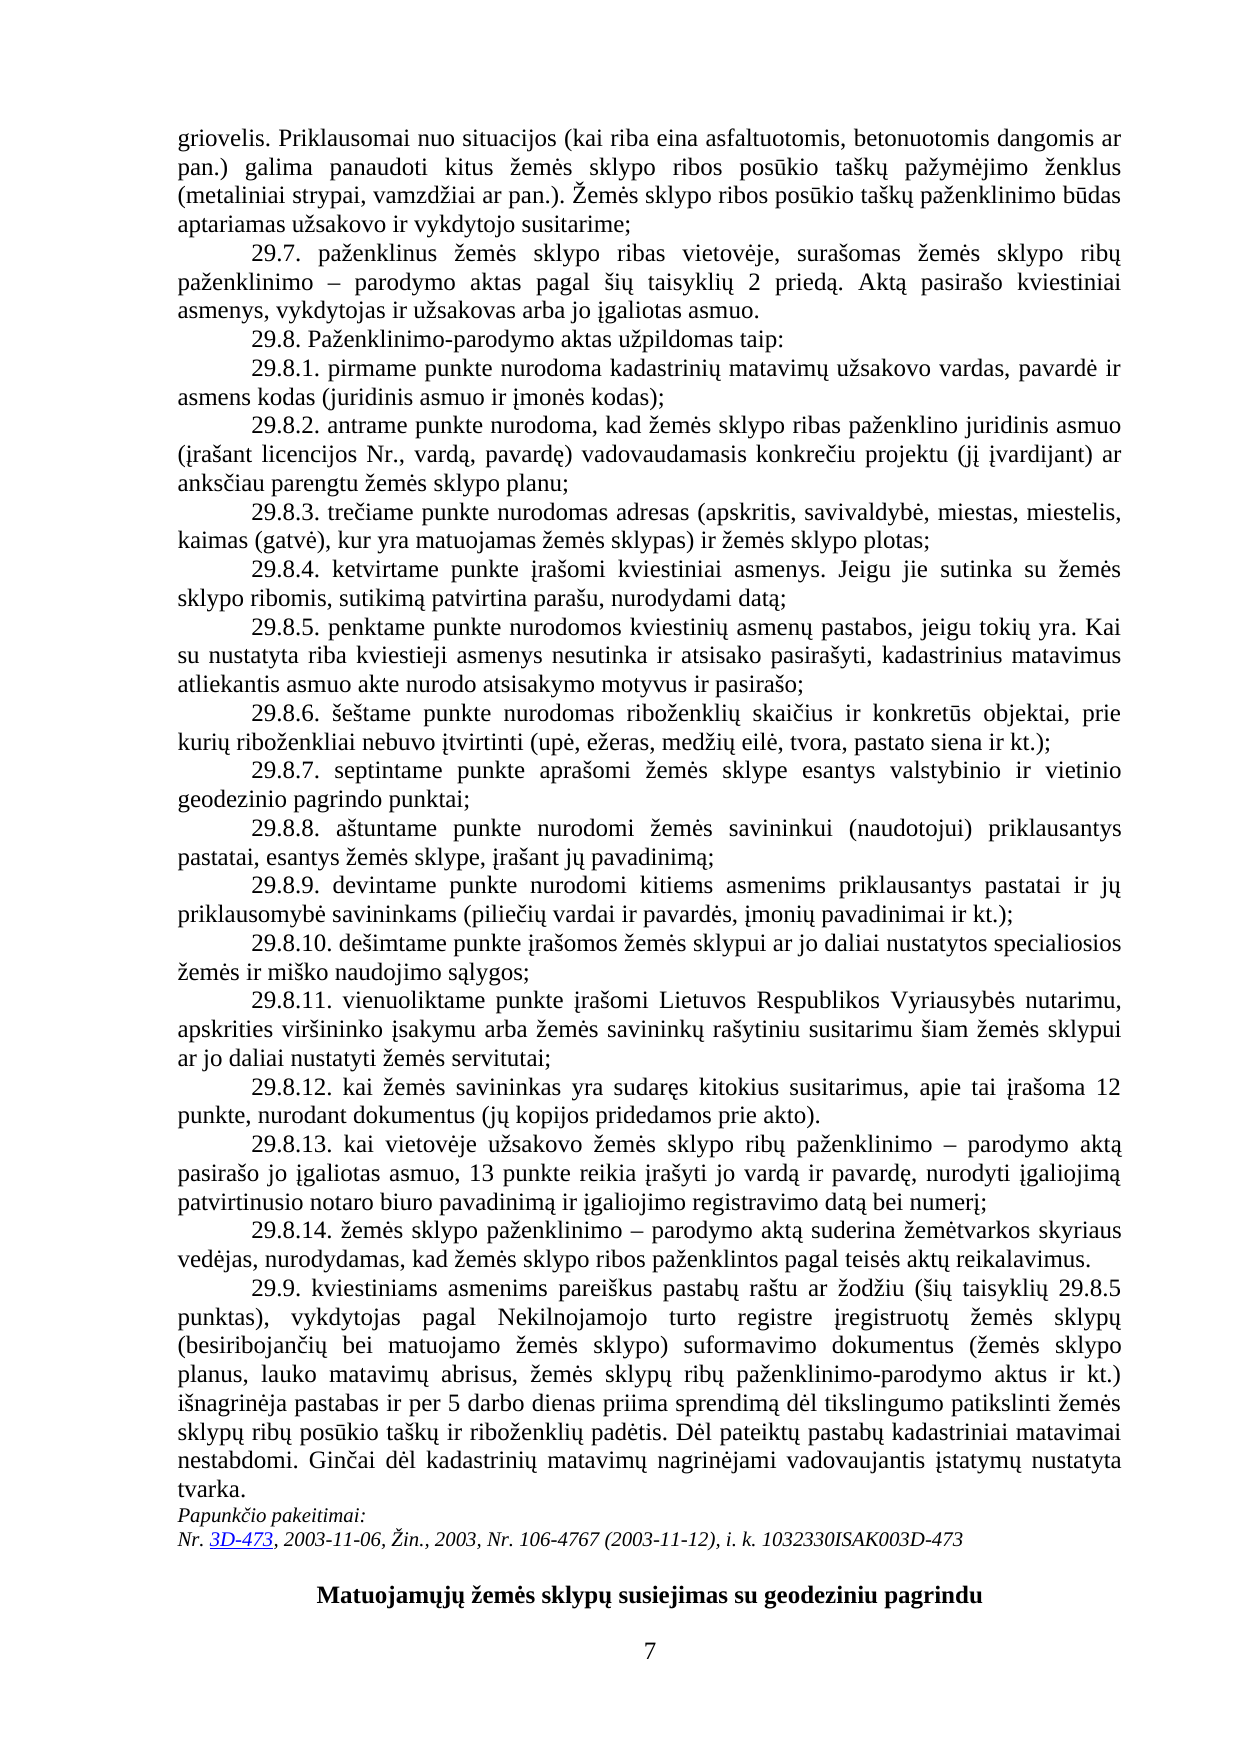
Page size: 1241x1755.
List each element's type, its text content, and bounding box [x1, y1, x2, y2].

text Nr. 3D-473, 2003-11-06, Žin., 2003, Nr. 106-4767 (2003-11-12), i. k. 1032330ISAK003D-473 [177, 1527, 1122, 1551]
text 29.9. kviestiniams asmenims pareiškus pastabų raštu ar žodžiu (šių taisyklių 29.8.5 punktas), vykdytojas pagal Nekilnojamojo turto registre įregistruotų žemės sklypų (besiribojančių bei matuojamo žemės sklypo) suformavimo dokumentus (žemės sklypo planus, lauko matavimų abrisus, žemės sklypų ribų paženklinimo-parodymo aktus ir kt.) išnagrinėja pastabas ir per 5 darbo dienas priima sprendimą dėl tikslingumo patikslinti žemės sklypų ribų posūkio taškų ir riboženklių padėtis. Dėl pateiktų pastabų kadastriniai matavimai nestabdomi. Ginčai dėl kadastrinių matavimų nagrinėjami vadovaujantis įstatymų nustatyta tvarka. [177, 1273, 1122, 1503]
text 29.8.14. žemės sklypo paženklinimo – parodymo aktą suderina žemėtvarkos skyriaus vedėjas, nurodydamas, kad žemės sklypo ribos paženklintos pagal teisės aktų reikalavimus. [177, 1216, 1122, 1273]
text 29.8.1. pirmame punkte nurodoma kadastrinių matavimų užsakovo vardas, pavardė ir asmens kodas (juridinis asmuo ir įmonės kodas); [177, 353, 1122, 411]
text 29.8.6. šeštame punkte nurodomas riboženklių skaičius ir konkretūs objektai, prie kurių riboženkliai nebuvo įtvirtinti (upė, ežeras, medžių eilė, tvora, pastato siena ir kt.); [177, 698, 1122, 756]
text 29.8.2. antrame punkte nurodoma, kad žemės sklypo ribas paženklino juridinis asmuo (įrašant licencijos Nr., vardą, pavardę) vadovaudamasis konkrečiu projektu (jį įvardijant) ar anksčiau parengtu žemės sklypo planu; [177, 411, 1122, 497]
text Papunkčio pakeitimai: [177, 1503, 1122, 1527]
text 29.8.5. penktame punkte nurodomos kviestinių asmenų pastabos, jeigu tokių yra. Kai su nustatyta riba kviestieji asmenys nesutinka ir atsisako pasirašyti, kadastrinius matavimus atliekantis asmuo akte nurodo atsisakymo motyvus ir pasirašo; [177, 612, 1122, 698]
text 29.8.8. aštuntame punkte nurodomi žemės savininkui (naudotojui) priklausantys pastatai, esantys žemės sklype, įrašant jų pavadinimą; [177, 813, 1122, 871]
text griovelis. Priklausomai nuo situacijos (kai riba eina asfaltuotomis, betonuotomis dangomis ar pan.) galima panaudoti kitus žemės sklypo ribos posūkio taškų pažymėjimo ženklus (metaliniai strypai, vamzdžiai ar pan.). Žemės sklypo ribos posūkio taškų paženklinimo būdas aptariamas užsakovo ir vykdytojo susitarime; [177, 123, 1122, 238]
text 29.8.12. kai žemės savininkas yra sudaręs kitokius susitarimus, apie tai įrašoma 12 punkte, nurodant dokumentus (jų kopijos pridedamos prie akto). [177, 1072, 1122, 1129]
text 29.8. Paženklinimo-parodymo aktas užpildomas taip: [177, 324, 1122, 353]
text Matuojamųjų žemės sklypų susiejimas su geodeziniu pagrindu [177, 1580, 1122, 1609]
text 29.8.10. dešimtame punkte įrašomos žemės sklypui ar jo daliai nustatytos specialiosios žemės ir miško naudojimo sąlygos; [177, 928, 1122, 986]
text 29.8.11. vienuoliktame punkte įrašomi Lietuvos Respublikos Vyriausybės nutarimu, apskrities viršininko įsakymu arba žemės savininkų rašytiniu susitarimu šiam žemės sklypui ar jo daliai nustatyti žemės servitutai; [177, 986, 1122, 1072]
text 29.7. paženklinus žemės sklypo ribas vietovėje, surašomas žemės sklypo ribų paženklinimo – parodymo aktas pagal šių taisyklių 2 priedą. Aktą pasirašo kviestiniai asmenys, vykdytojas ir užsakovas arba jo įgaliotas asmuo. [177, 238, 1122, 324]
text 29.8.4. ketvirtame punkte įrašomi kviestiniai asmenys. Jeigu jie sutinka su žemės sklypo ribomis, sutikimą patvirtina parašu, nurodydami datą; [177, 554, 1122, 612]
text 29.8.13. kai vietovėje užsakovo žemės sklypo ribų paženklinimo – parodymo aktą pasirašo jo įgaliotas asmuo, 13 punkte reikia įrašyti jo vardą ir pavardę, nurodyti įgaliojimą patvirtinusio notaro biuro pavadinimą ir įgaliojimo registravimo datą bei numerį; [177, 1129, 1122, 1216]
text 29.8.3. trečiame punkte nurodomas adresas (apskritis, savivaldybė, miestas, miestelis, kaimas (gatvė), kur yra matuojamas žemės sklypas) ir žemės sklypo plotas; [177, 497, 1122, 554]
text 29.8.7. septintame punkte aprašomi žemės sklype esantys valstybinio ir vietinio geodezinio pagrindo punktai; [177, 756, 1122, 813]
text 29.8.9. devintame punkte nurodomi kitiems asmenims priklausantys pastatai ir jų priklausomybė savininkams (piliečių vardai ir pavardės, įmonių pavadinimai ir kt.); [177, 871, 1122, 928]
